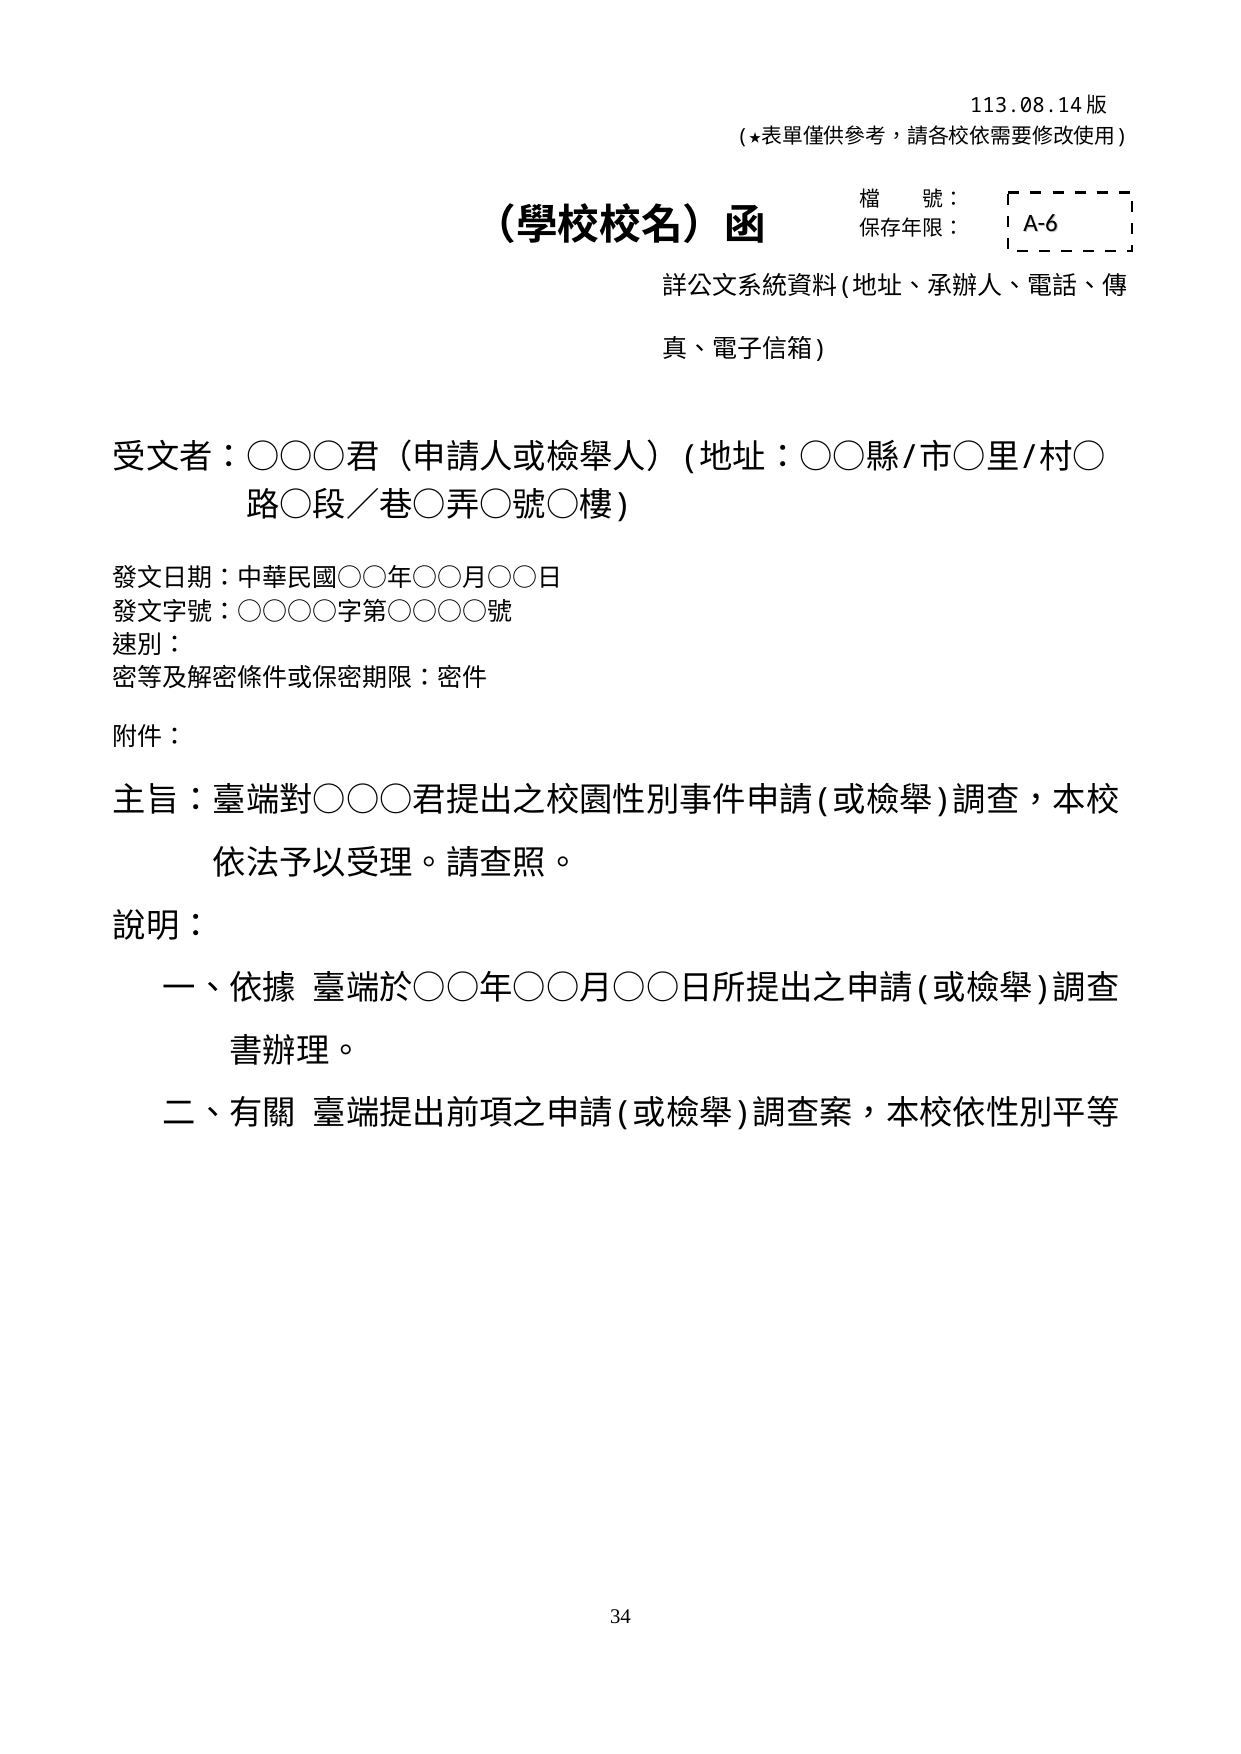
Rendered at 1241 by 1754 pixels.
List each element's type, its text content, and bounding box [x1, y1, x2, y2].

text 主旨：臺端對○○○君提出之校園性別事件申請(或檢舉)調查，本校依法予以受理。請查照。 [112, 756, 1128, 881]
text 檔 號： [859, 183, 1111, 212]
text 附件： [112, 693, 1128, 756]
text 詳公文系統資料(地址、承辦人、電話、傳真、電子信箱) [662, 242, 1128, 367]
text 說明： [112, 881, 1128, 943]
text 發文日期：中華民國○○年○○月○○日 [112, 560, 1128, 593]
text 速別： [112, 627, 1128, 660]
text 發文字號：○○○○字第○○○○號 [112, 593, 1128, 627]
text 受文者：○○○君（申請人或檢舉人）(地址：○○縣/市○里/村○路○段／巷○弄○號○樓) [112, 430, 1128, 527]
text 密等及解密條件或保密期限：密件 [112, 660, 1128, 693]
text 二、有關 臺端提出前項之申請(或檢舉)調查案，本校依性別平等 [162, 1068, 1128, 1131]
text 一、依據 臺端於○○年○○月○○日所提出之申請(或檢舉)調查書辦理。 [162, 943, 1128, 1068]
text （學校校名）函 [112, 176, 1128, 251]
text 保存年限： [859, 212, 1111, 242]
